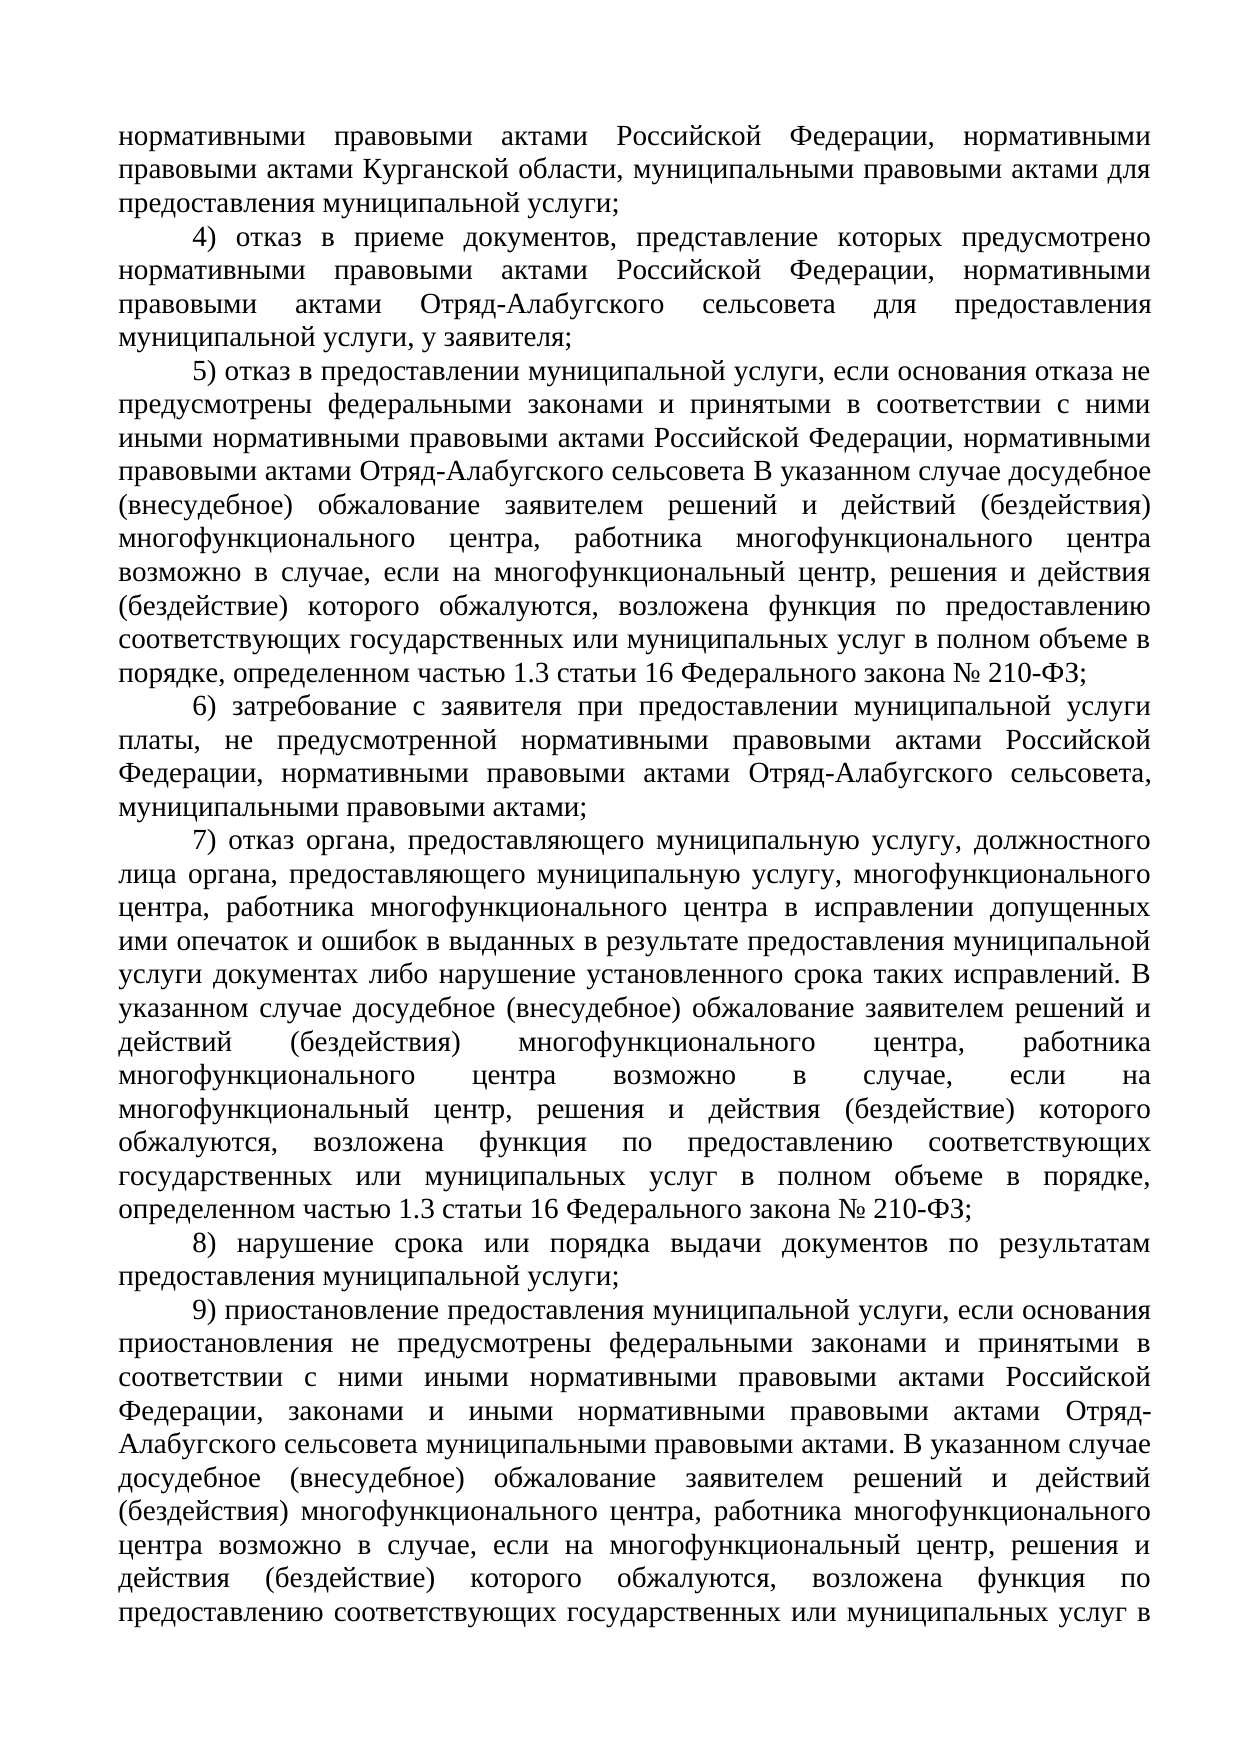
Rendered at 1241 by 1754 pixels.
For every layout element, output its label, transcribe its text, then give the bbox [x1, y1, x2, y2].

text 6) затребование с заявителя при предоставлении муниципальной услуги платы, не предусмотренной нормативными правовыми актами Российской Федерации, нормативными правовыми актами Отряд-Алабугского сельсовета, муниципальными правовыми актами; [118, 688, 1152, 822]
text 8) нарушение срока или порядка выдачи документов по результатам предоставления муниципальной услуги; [118, 1225, 1152, 1292]
text 5) отказ в предоставлении муниципальной услуги, если основания отказа не предусмотрены федеральными законами и принятыми в соответствии с ними иными нормативными правовыми актами Российской Федерации, нормативными правовыми актами Отряд-Алабугского сельсовета В указанном случае досудебное (внесудебное) обжалование заявителем решений и действий (бездействия) многофункционального центра, работника многофункционального центра возможно в случае, если на многофункциональный центр, решения и действия (бездействие) которого обжалуются, возложена функция по предоставлению соответствующих государственных или муниципальных услуг в полном объеме в порядке, определенном частью 1.3 статьи 16 Федерального закона № 210-ФЗ; [118, 353, 1152, 688]
text 9) приостановление предоставления муниципальной услуги, если основания приостановления не предусмотрены федеральными законами и принятыми в соответствии с ними иными нормативными правовыми актами Российской Федерации, законами и иными нормативными правовыми актами Отряд-Алабугского сельсовета муниципальными правовыми актами. В указанном случае досудебное (внесудебное) обжалование заявителем решений и действий (бездействия) многофункционального центра, работника многофункционального центра возможно в случае, если на многофункциональный центр, решения и действия (бездействие) которого обжалуются, возложена функция по предоставлению соответствующих государственных или муниципальных услуг в [118, 1292, 1152, 1627]
text 4) отказ в приеме документов, представление которых предусмотрено нормативными правовыми актами Российской Федерации, нормативными правовыми актами Отряд-Алабугского сельсовета для предоставления муниципальной услуги, у заявителя; [118, 219, 1152, 353]
text нормативными правовыми актами Российской Федерации, нормативными правовыми актами Курганской области, муниципальными правовыми актами для предоставления муниципальной услуги; [118, 118, 1152, 219]
text 7) отказ органа, предоставляющего муниципальную услугу, должностного лица органа, предоставляющего муниципальную услугу, многофункционального центра, работника многофункционального центра в исправлении допущенных ими опечаток и ошибок в выданных в результате предоставления муниципальной услуги документах либо нарушение установленного срока таких исправлений. В указанном случае досудебное (внесудебное) обжалование заявителем решений и действий (бездействия) многофункционального центра, работника многофункционального центра возможно в случае, если на многофункциональный центр, решения и действия (бездействие) которого обжалуются, возложена функция по предоставлению соответствующих государственных или муниципальных услуг в полном объеме в порядке, определенном частью 1.3 статьи 16 Федерального закона № 210-ФЗ; [118, 822, 1152, 1225]
